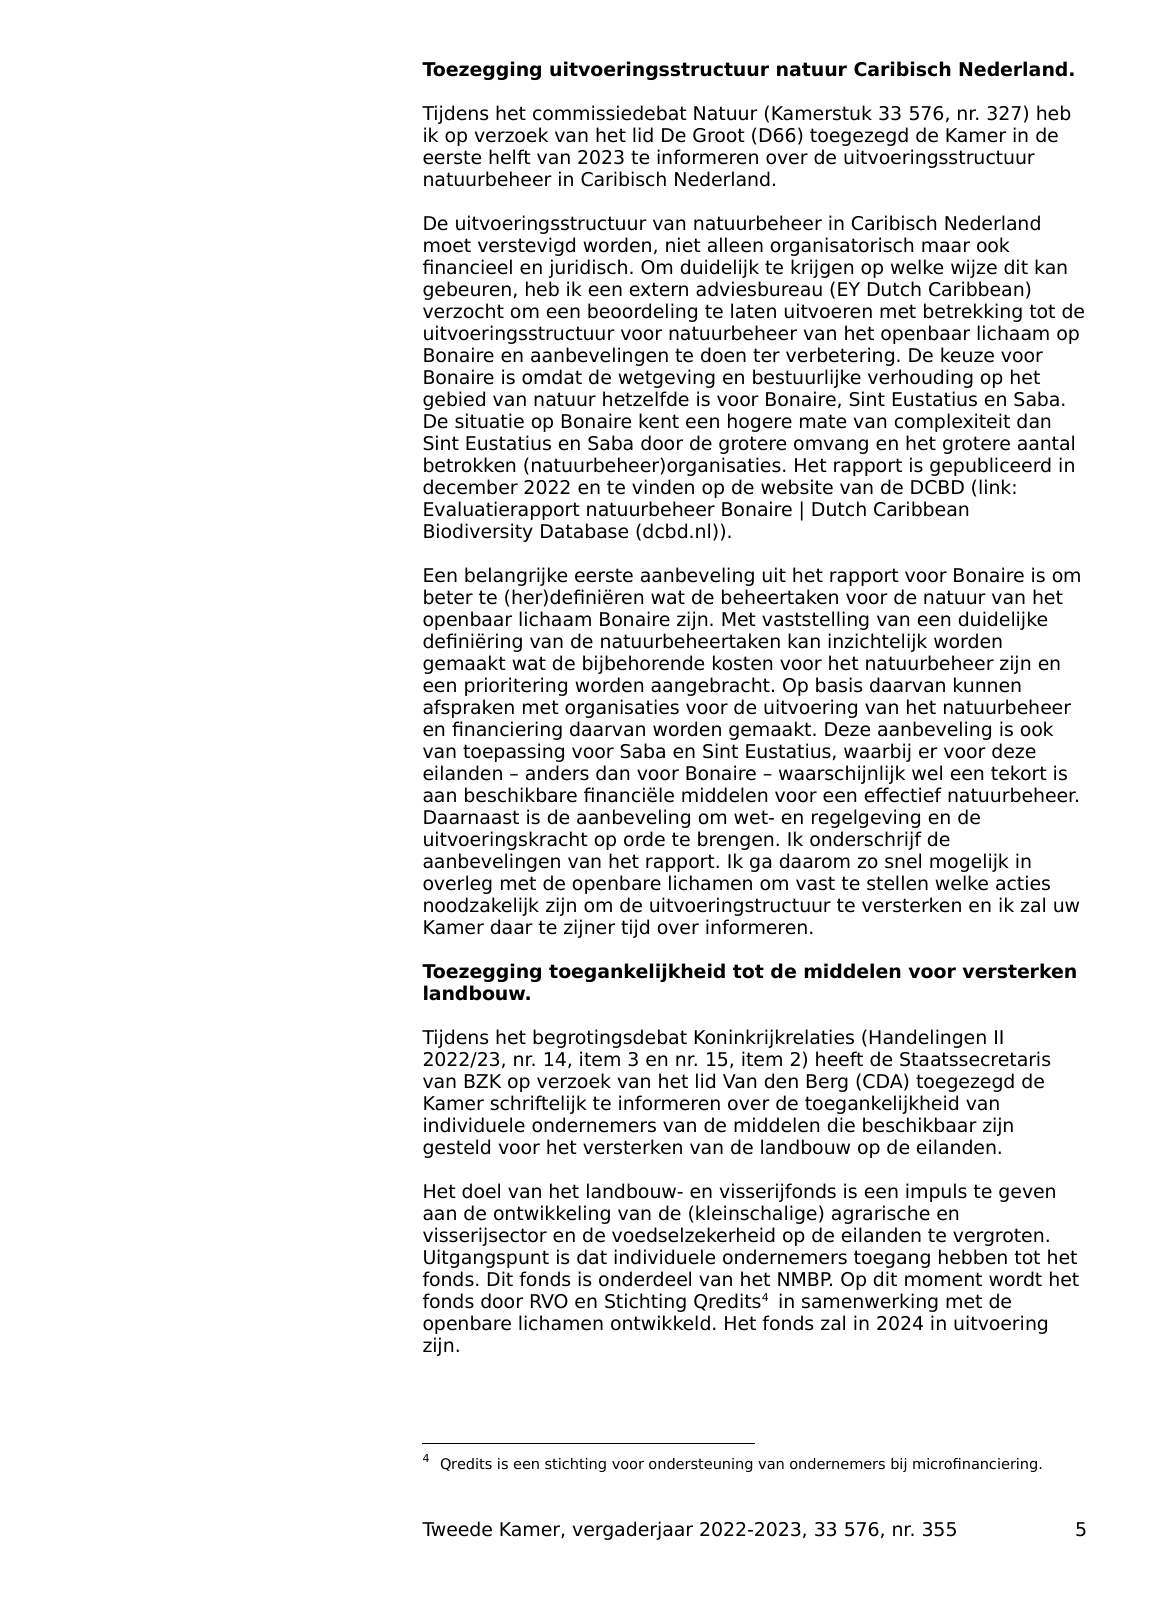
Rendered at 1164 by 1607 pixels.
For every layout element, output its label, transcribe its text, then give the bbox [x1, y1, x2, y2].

text Qredits is een stichting voor ondersteuning van ondernemers bij microfinanciering. [422, 1452, 1087, 1474]
text Tijdens het begrotingsdebat Koninkrijkrelaties (Handelingen II 2022/23, nr. 14, item 3 en nr. 15, item 2) heeft de Staatssecretaris van BZK op verzoek van het lid Van den Berg (CDA) toegezegd de Kamer schriftelijk te informeren over de toegankelijkheid van individuele ondernemers van de middelen die beschikbaar zijn gesteld voor het versterken van de landbouw op de eilanden. [422, 1027, 1087, 1159]
text Tijdens het commissiedebat Natuur (Kamerstuk 33 576, nr. 327) heb ik op verzoek van het lid De Groot (D66) toegezegd de Kamer in de eerste helft van 2023 te informeren over de uitvoeringsstructuur natuurbeheer in Caribisch Nederland. [422, 103, 1087, 191]
text Een belangrijke eerste aanbeveling uit het rapport voor Bonaire is om beter te (her)definiëren wat de beheertaken voor de natuur van het openbaar lichaam Bonaire zijn. Met vaststelling van een duidelijke definiëring van de natuurbeheertaken kan inzichtelijk worden gemaakt wat de bijbehorende kosten voor het natuurbeheer zijn en een prioritering worden aangebracht. Op basis daarvan kunnen afspraken met organisaties voor de uitvoering van het natuurbeheer en financiering daarvan worden gemaakt. Deze aanbeveling is ook van toepassing voor Saba en Sint Eustatius, waarbij er voor deze eilanden – anders dan voor Bonaire – waarschijnlijk wel een tekort is aan beschikbare financiële middelen voor een effectief natuurbeheer. Daarnaast is de aanbeveling om wet- en regelgeving en de uitvoeringskracht op orde te brengen. Ik onderschrijf de aanbevelingen van het rapport. Ik ga daarom zo snel mogelijk in overleg met de openbare lichamen om vast te stellen welke acties noodzakelijk zijn om de uitvoeringstructuur te versterken en ik zal uw Kamer daar te zijner tijd over informeren. [422, 565, 1087, 939]
subtitle Toezegging toegankelijkheid tot de middelen voor versterken landbouw. [422, 961, 1087, 1005]
text Het doel van het landbouw- en visserijfonds is een impuls te geven aan de ontwikkeling van de (kleinschalige) agrarische en visserijsector en de voedselzekerheid op de eilanden te vergroten. Uitgangspunt is dat individuele ondernemers toegang hebben tot het fonds. Dit fonds is onderdeel van het NMBP. Op dit moment wordt het fonds door RVO en Stichting Qredits in samenwerking met de openbare lichamen ontwikkeld. Het fonds zal in 2024 in uitvoering zijn. [422, 1181, 1087, 1357]
subtitle Toezegging uitvoeringsstructuur natuur Caribisch Nederland. [422, 59, 1087, 81]
text De uitvoeringsstructuur van natuurbeheer in Caribisch Nederland moet verstevigd worden, niet alleen organisatorisch maar ook financieel en juridisch. Om duidelijk te krijgen op welke wijze dit kan gebeuren, heb ik een extern adviesbureau (EY Dutch Caribbean) verzocht om een beoordeling te laten uitvoeren met betrekking tot de uitvoeringsstructuur voor natuurbeheer van het openbaar lichaam op Bonaire en aanbevelingen te doen ter verbetering. De keuze voor Bonaire is omdat de wetgeving en bestuurlijke verhouding op het gebied van natuur hetzelfde is voor Bonaire, Sint Eustatius en Saba. De situatie op Bonaire kent een hogere mate van complexiteit dan Sint Eustatius en Saba door de grotere omvang en het grotere aantal betrokken (natuurbeheer)organisaties. Het rapport is gepubliceerd in december 2022 en te vinden op de website van de DCBD (link: Evaluatierapport natuurbeheer Bonaire | Dutch Caribbean Biodiversity Database (dcbd.nl)). [422, 213, 1087, 543]
